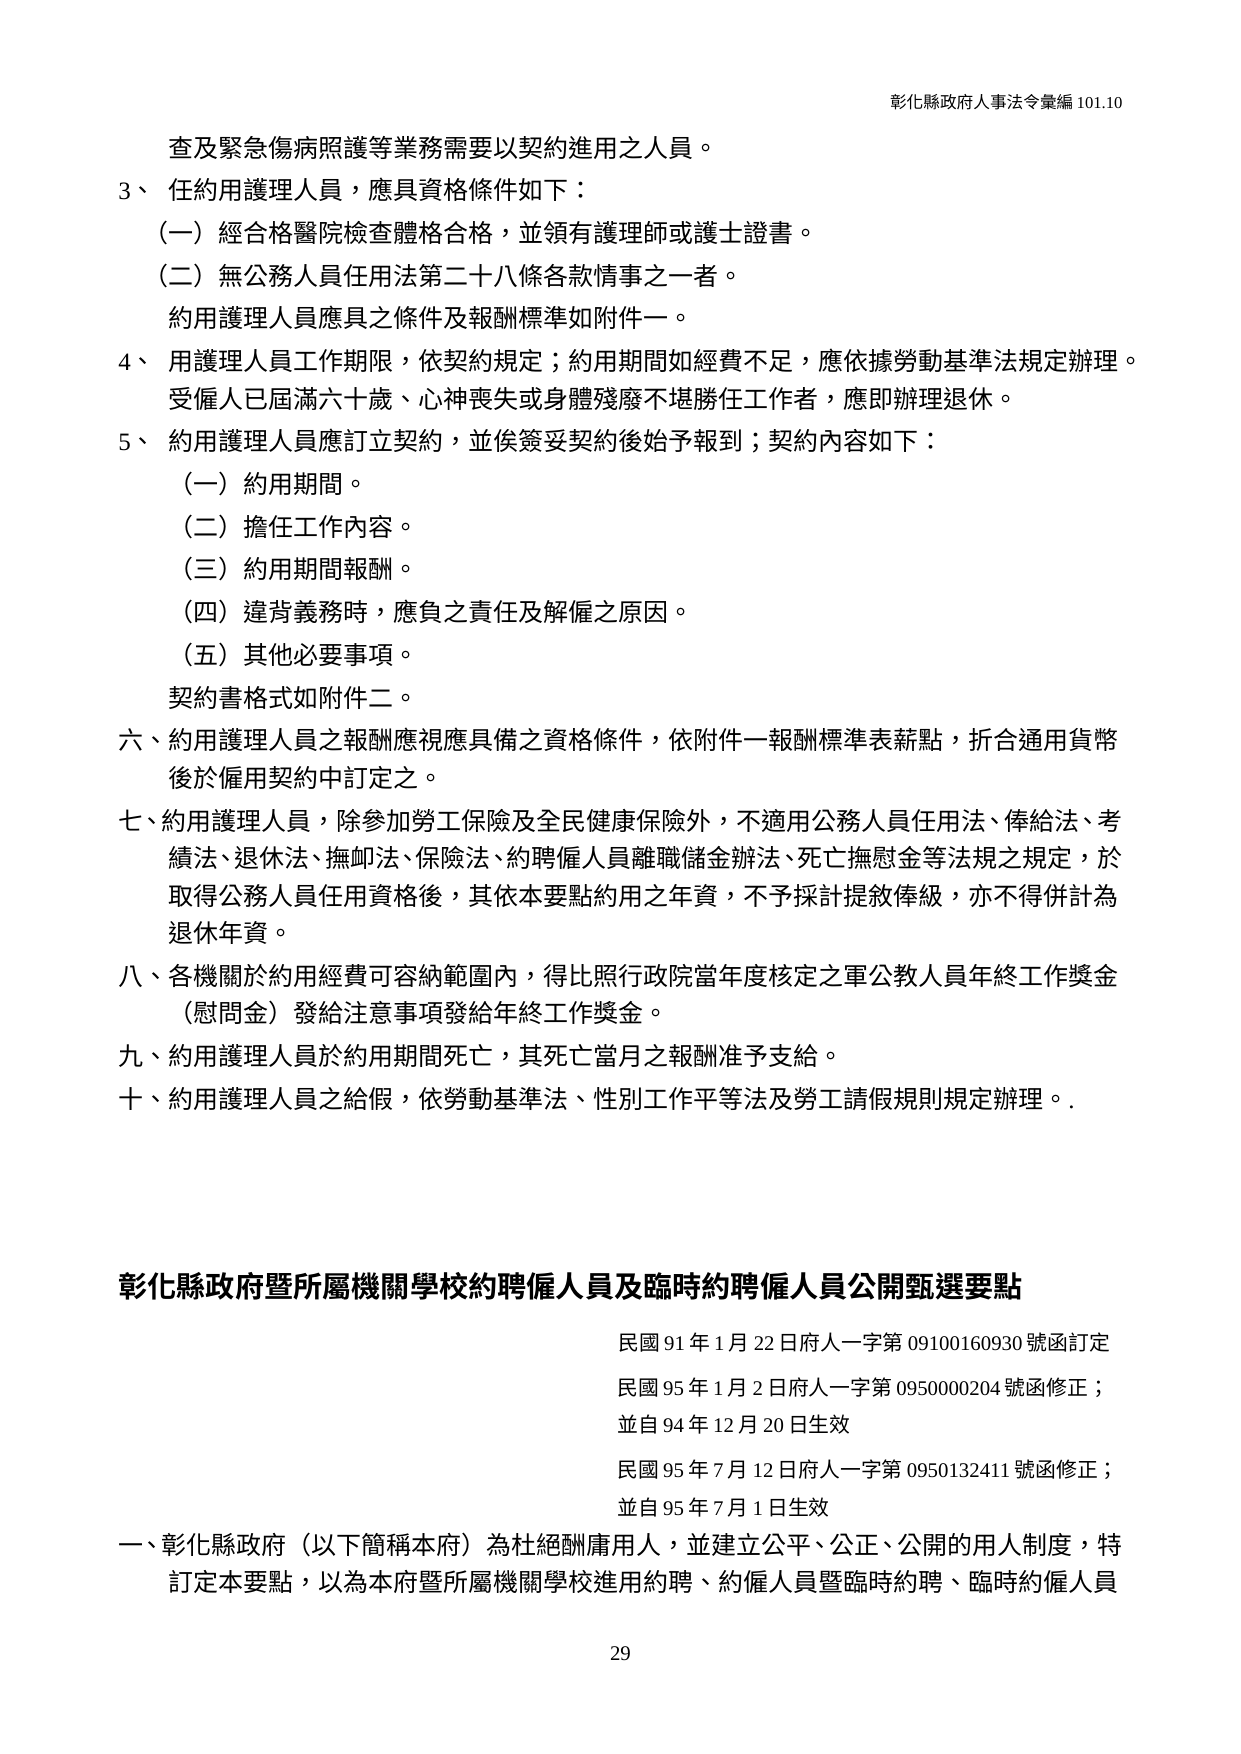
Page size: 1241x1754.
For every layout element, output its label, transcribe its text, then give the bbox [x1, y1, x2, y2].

text 九、約用護理人員於約用期間死亡，其死亡當月之報酬准予支給。 [118, 1036, 1122, 1073]
text （三）約用期間報酬。 [168, 549, 1122, 587]
text （一）約用期間。 [168, 464, 1122, 501]
text （一）經合格醫院檢查體格合格，並領有護理師或護士證書。 [118, 213, 1122, 250]
text 民國95年1月2日府人一字第0950000204號函修正；並自94年12月20日生效 [617, 1367, 1122, 1442]
text 民國95年7月12日府人一字第0950132411號函修正；並自95年7月1日生效 [617, 1450, 1122, 1525]
text 約用護理人員應具之條件及報酬標準如附件一。 [118, 298, 1122, 336]
list 任約用護理人員，應具資格條件如下： [118, 170, 1122, 208]
text （四）違背義務時，應負之責任及解僱之原因。 [168, 592, 1122, 629]
subtitle 彰化縣政府暨所屬機關學校約聘僱人員及臨時約聘僱人員公開甄選要點 [118, 1247, 1122, 1322]
text 查及緊急傷病照護等業務需要以契約進用之人員。 [118, 127, 1122, 165]
text 七、約用護理人員，除參加勞工保險及全民健康保險外，不適用公務人員任用法、俸給法、考績法、退休法、撫卹法、保險法、約聘僱人員離職儲金辦法、死亡撫慰金等法規之規定，於取得公務人員任用資格後，其依本要點約用之年資，不予採計提敘俸級，亦不得併計為退休年資。 [118, 800, 1122, 950]
text 一、彰化縣政府（以下簡稱本府）為杜絕酬庸用人，並建立公平、公正、公開的用人制度，特訂定本要點，以為本府暨所屬機關學校進用約聘、約僱人員暨臨時約聘、臨時約僱人員 [118, 1525, 1122, 1600]
text （二）無公務人員任用法第二十八條各款情事之一者。 [118, 256, 1122, 293]
list 用護理人員工作期限，依契約規定；約用期間如經費不足，應依據勞動基準法規定辦理。受僱人已屆滿六十歲、心神喪失或身體殘廢不堪勝任工作者，應即辦理退休。 [118, 341, 1122, 416]
text （二）擔任工作內容。 [168, 507, 1122, 544]
text 十、約用護理人員之給假，依勞動基準法、性別工作平等法及勞工請假規則規定辦理。. [118, 1078, 1122, 1116]
text （五）其他必要事項。 [168, 635, 1122, 672]
list 約用護理人員應訂立契約，並俟簽妥契約後始予報到；契約內容如下： [118, 421, 1122, 459]
text 六、約用護理人員之報酬應視應具備之資格條件，依附件一報酬標準表薪點，折合通用貨幣後於僱用契約中訂定之。 [118, 720, 1122, 795]
text 八、各機關於約用經費可容納範圍內，得比照行政院當年度核定之軍公教人員年終工作獎金（慰問金）發給注意事項發給年終工作獎金。 [118, 956, 1122, 1031]
text 契約書格式如附件二。 [118, 677, 1122, 715]
text 民國91年1月22日府人一字第09100160930號函訂定 [118, 1322, 1122, 1360]
